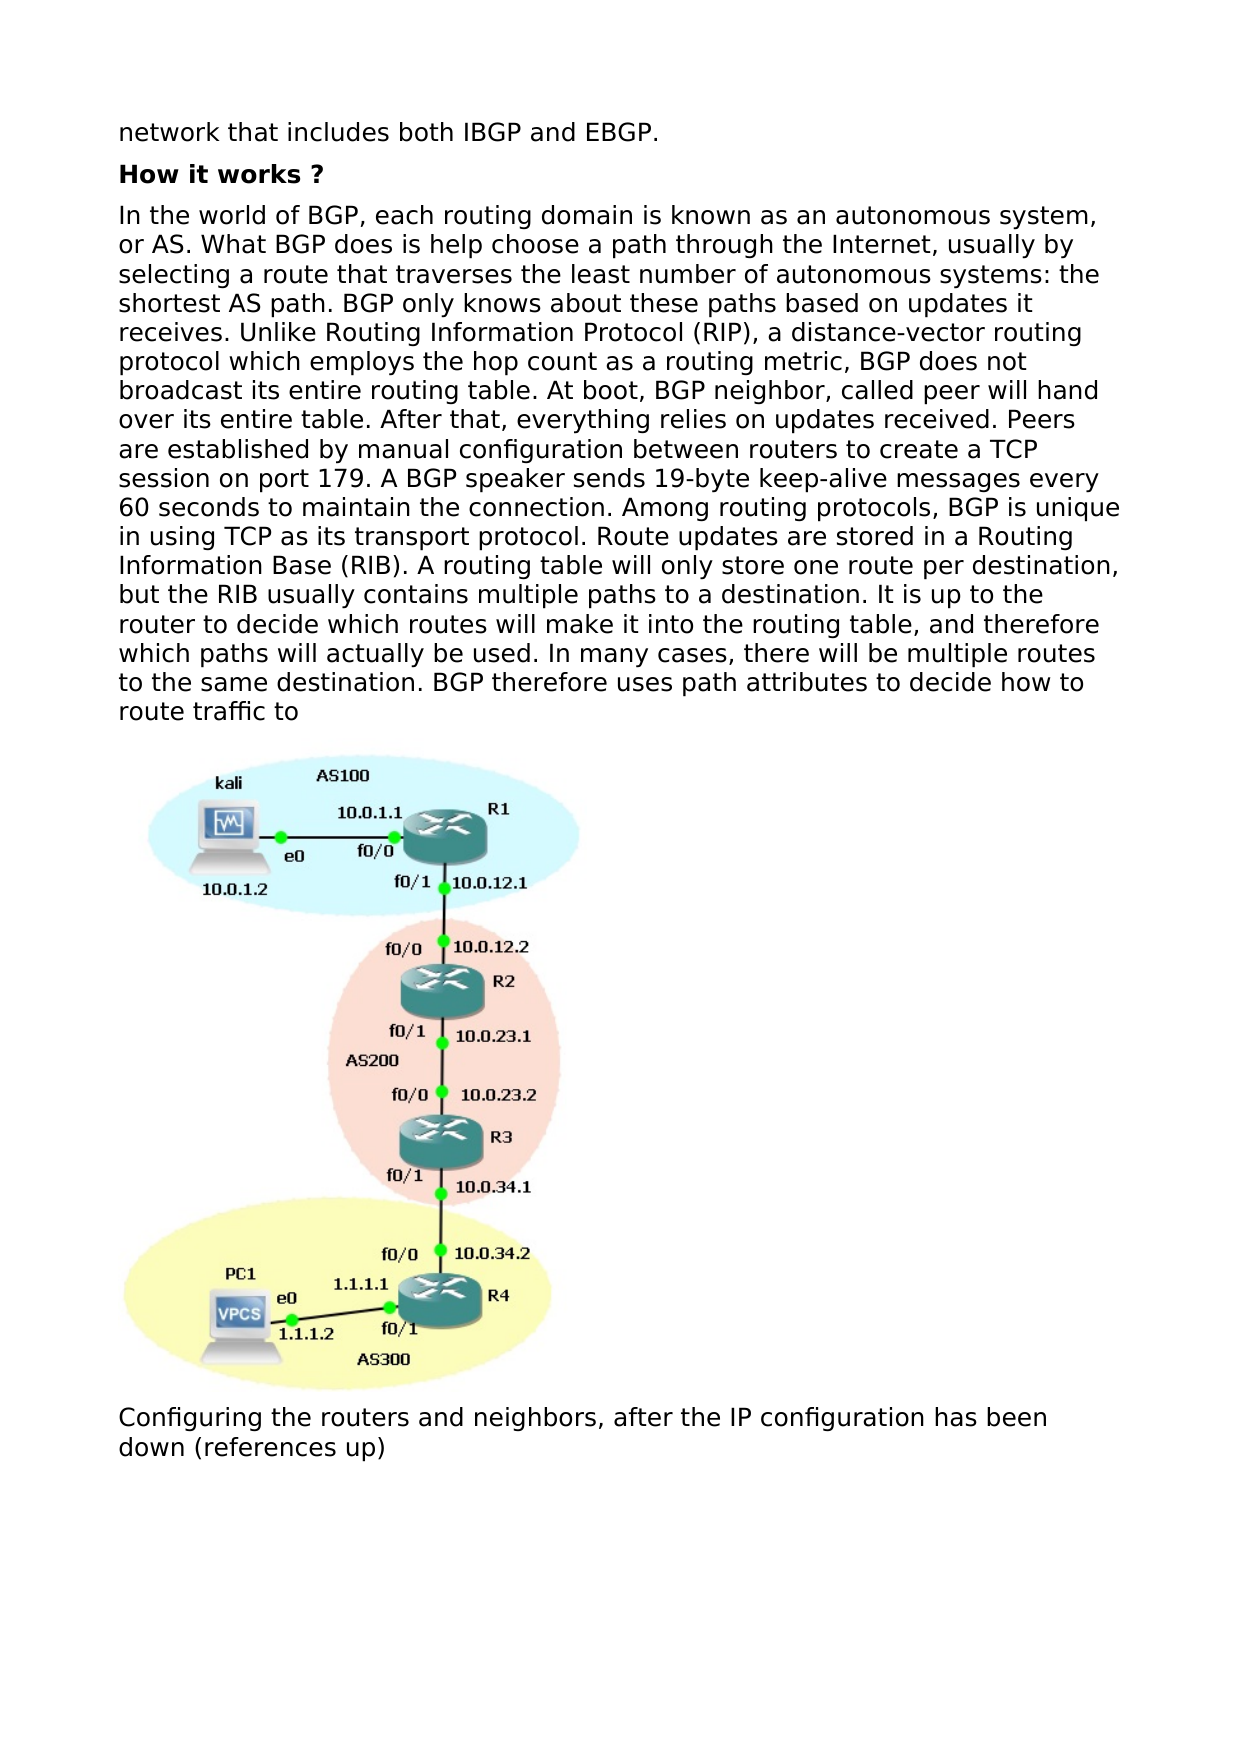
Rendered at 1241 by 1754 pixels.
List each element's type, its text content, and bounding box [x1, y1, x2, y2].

text network that includes both IBGP and EBGP. [118, 118, 1122, 147]
picture [118, 738, 587, 1392]
text How it works ? [118, 160, 1122, 189]
text In the world of BGP, each routing domain is known as an autonomous system, or AS. What BGP does is help choose a path through the Internet, usually by selecting a route that traverses the least number of autonomous systems: the shortest AS path. BGP only knows about these paths based on updates it receives. Unlike Routing Information Protocol (RIP), a distance-vector routing protocol which employs the hop count as a routing metric, BGP does not broadcast its entire routing table. At boot, BGP neighbor, called peer will hand over its entire table. After that, everything relies on updates received. Peers are established by manual configuration between routers to create a TCP session on port 179. A BGP speaker sends 19-byte keep-alive messages every 60 seconds to maintain the connection. Among routing protocols, BGP is unique in using TCP as its transport protocol. Route updates are stored in a Routing Information Base (RIB). A routing table will only store one route per destination, but the RIB usually contains multiple paths to a destination. It is up to the router to decide which routes will make it into the routing table, and therefore which paths will actually be used. In many cases, there will be multiple routes to the same destination. BGP therefore uses path attributes to decide how to route traffic to [118, 201, 1122, 726]
text Configuring the routers and neighbors, after the IP configuration has been down (references up) [118, 1404, 1122, 1462]
